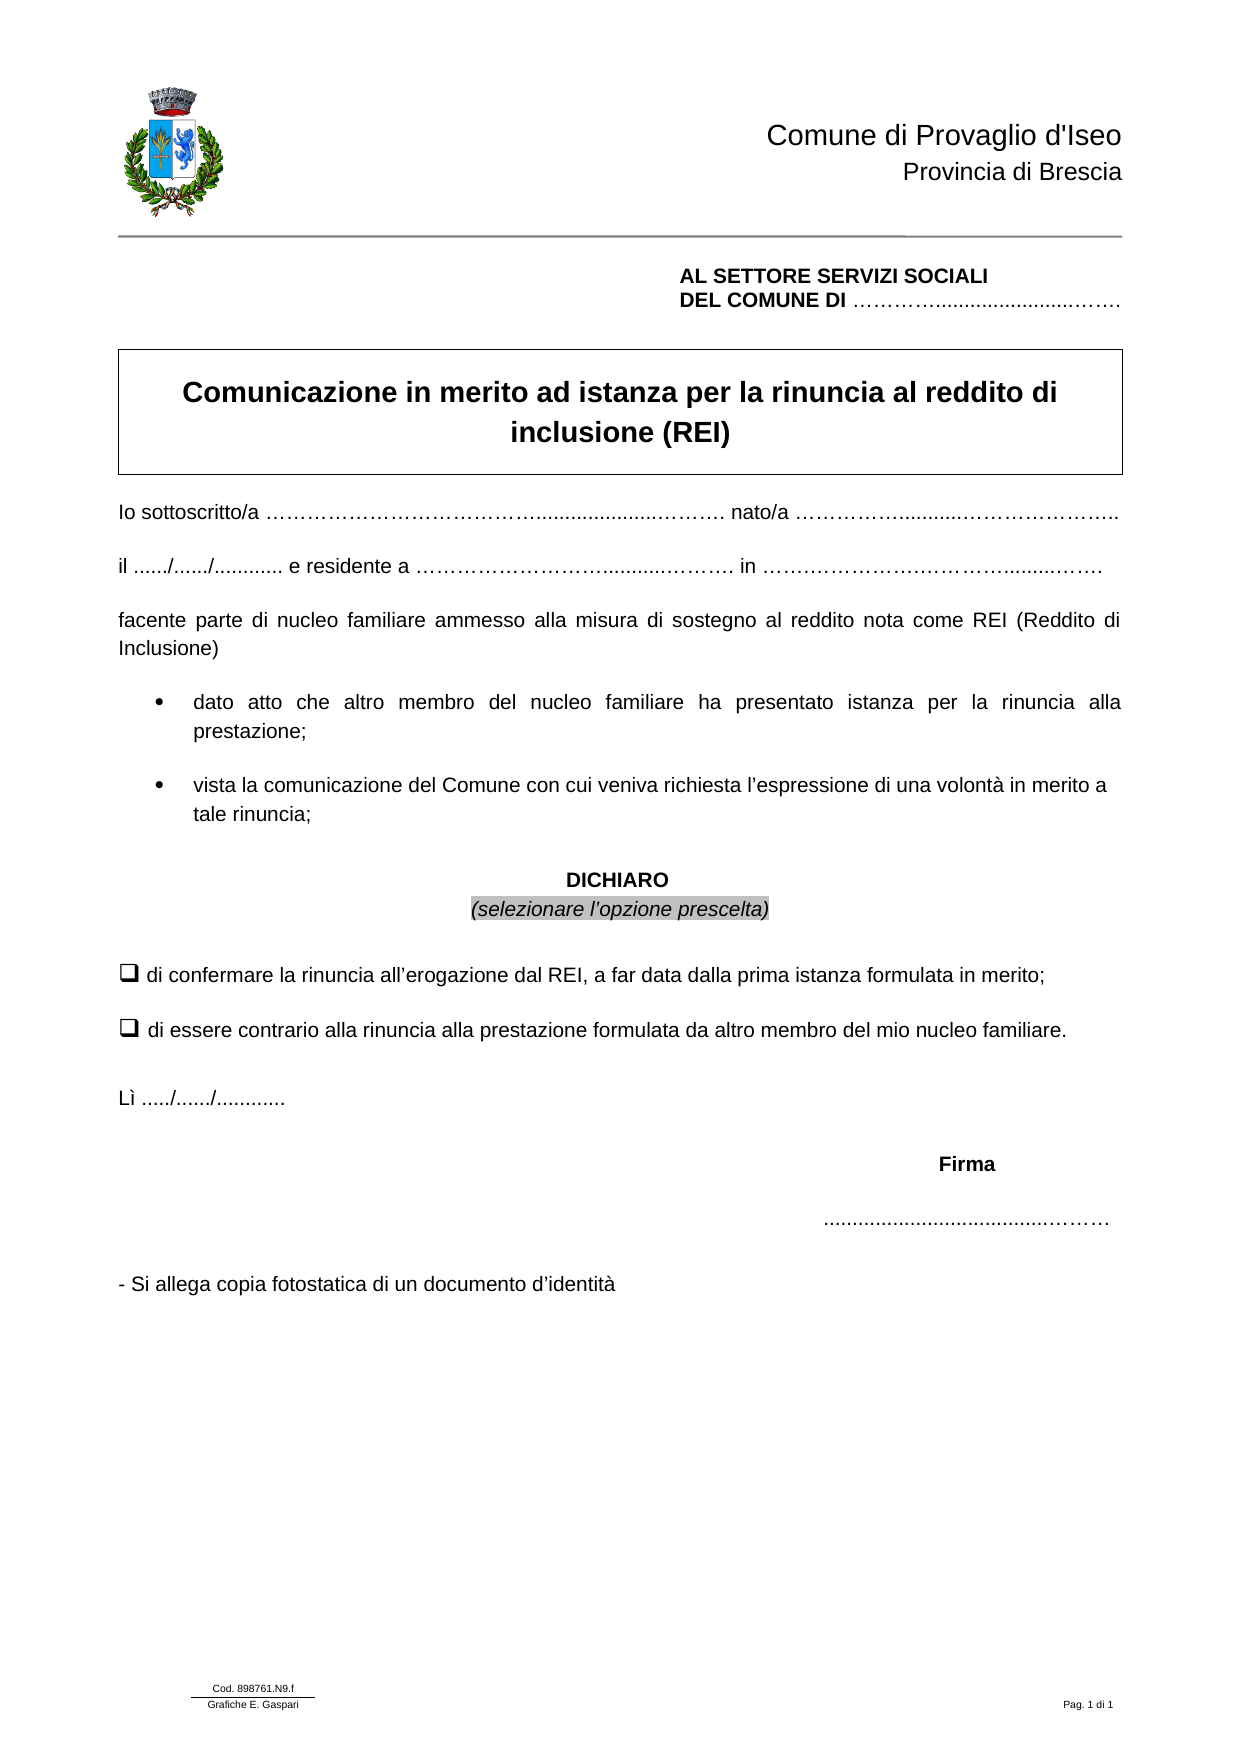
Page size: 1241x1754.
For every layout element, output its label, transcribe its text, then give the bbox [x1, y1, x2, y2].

list dato atto che altro membro del nucleo familiare ha presentato istanza per la rinuncia alla prestazione; [156, 690, 1122, 743]
text  di confermare la rinuncia all’erogazione dal REI, a far data dalla prima istanza formulata in merito; [118, 963, 1122, 988]
text  di essere contrario alla rinuncia alla prestazione formulata da altro membro del mio nucleo familiare. [118, 1018, 1122, 1043]
picture [122, 87, 224, 219]
text Io sottoscritto/a ………………………………….....................………. nato/a ……………...........………………….. [118, 500, 1122, 524]
text Comune di Provaglio d'Iseo [224, 118, 1122, 152]
text Firma [812, 1152, 1122, 1176]
list vista la comunicazione del Comune con cui veniva richiesta l’espressione di una volontà in merito a tale rinuncia; [156, 772, 1122, 825]
text facente parte di nucleo familiare ammesso alla misura di sostegno al reddito nota come REI (Reddito di Inclusione) [118, 607, 1122, 660]
text .......................................……… [812, 1206, 1122, 1230]
text - Si allega copia fotostatica di un documento d’identità [118, 1272, 1122, 1296]
table_header Comunicazione in merito ad istanza per la rinuncia al reddito di inclusione (REI) [119, 350, 1122, 474]
text Lì ...../....../............ [118, 1086, 1122, 1110]
text AL SETTORE SERVIZI SOCIALI DEL COMUNE DI …………........................……. [679, 264, 1122, 312]
text il ....../....../............ e residente a ………………………...........………. in …….…………….………….........……. [118, 554, 1122, 578]
text Provincia di Brescia [224, 157, 1122, 185]
text DICHIARO (selezionare l’opzione prescelta) [118, 868, 1122, 920]
